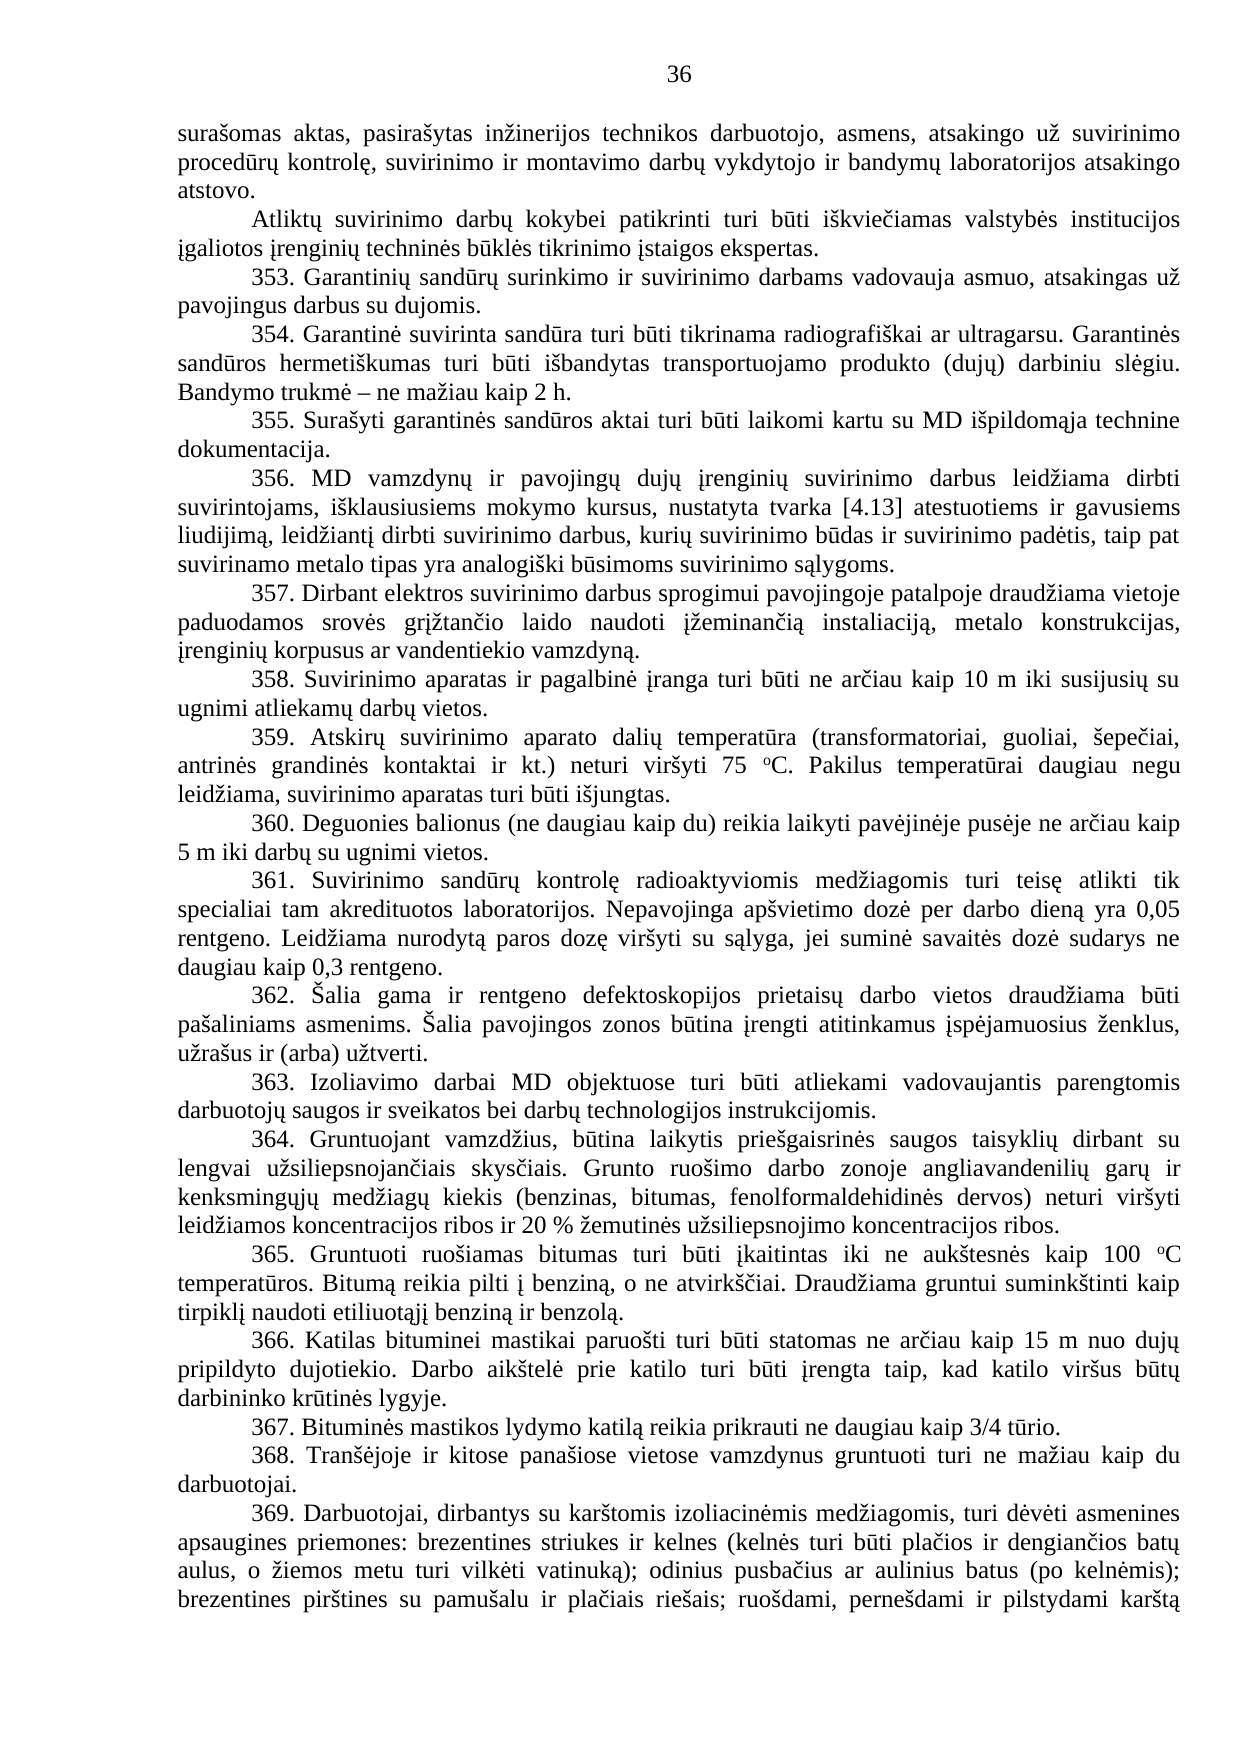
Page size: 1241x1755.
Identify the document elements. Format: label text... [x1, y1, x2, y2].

text 359. Atskirų suvirinimo aparato dalių temperatūra (transformatoriai, guoliai, šepečiai, antrinės grandinės kontaktai ir kt.) neturi viršyti 75 oC. Pakilus temperatūrai daugiau negu leidžiama, suvirinimo aparatas turi būti išjungtas. [177, 722, 1181, 808]
text 369. Darbuotojai, dirbantys su karštomis izoliacinėmis medžiagomis, turi dėvėti asmenines apsaugines priemones: brezentines striukes ir kelnes (kelnės turi būti plačios ir dengiančios batų aulus, o žiemos metu turi vilkėti vatinuką); odinius pusbačius ar aulinius batus (po kelnėmis); brezentines pirštines su pamušalu ir plačiais riešais; ruošdami, pernešdami ir pilstydami karštą [177, 1498, 1181, 1613]
text 367. Bituminės mastikos lydymo katilą reikia prikrauti ne daugiau kaip 3/4 tūrio. [177, 1412, 1181, 1441]
text 362. Šalia gama ir rentgeno defektoskopijos prietaisų darbo vietos draudžiama būti pašaliniams asmenims. Šalia pavojingos zonos būtina įrengti atitinkamus įspėjamuosius ženklus, užrašus ir (arba) užtverti. [177, 981, 1181, 1067]
text 354. Garantinė suvirinta sandūra turi būti tikrinama radiografiškai ar ultragarsu. Garantinės sandūros hermetiškumas turi būti išbandytas transportuojamo produkto (dujų) darbiniu slėgiu. Bandymo trukmė – ne mažiau kaip 2 h. [177, 319, 1181, 406]
text 363. Izoliavimo darbai MD objektuose turi būti atliekami vadovaujantis parengtomis darbuotojų saugos ir sveikatos bei darbų technologijos instrukcijomis. [177, 1067, 1181, 1124]
text 356. MD vamzdynų ir pavojingų dujų įrenginių suvirinimo darbus leidžiama dirbti suvirintojams, išklausiusiems mokymo kursus, nustatyta tvarka [4.13] atestuotiems ir gavusiems liudijimą, leidžiantį dirbti suvirinimo darbus, kurių suvirinimo būdas ir suvirinimo padėtis, taip pat suvirinamo metalo tipas yra analogiški būsimoms suvirinimo sąlygoms. [177, 463, 1181, 578]
text 366. Katilas bituminei mastikai paruošti turi būti statomas ne arčiau kaip 15 m nuo dujų pripildyto dujotiekio. Darbo aikštelė prie katilo turi būti įrengta taip, kad katilo viršus būtų darbininko krūtinės lygyje. [177, 1326, 1181, 1412]
text 355. Surašyti garantinės sandūros aktai turi būti laikomi kartu su MD išpildomąja technine dokumentacija. [177, 406, 1181, 463]
text surašomas aktas, pasirašytas inžinerijos technikos darbuotojo, asmens, atsakingo už suvirinimo procedūrų kontrolę, suvirinimo ir montavimo darbų vykdytojo ir bandymų laboratorijos atsakingo atstovo. [177, 118, 1181, 204]
text 368. Tranšėjoje ir kitose panašiose vietose vamzdynus gruntuoti turi ne mažiau kaip du darbuotojai. [177, 1441, 1181, 1498]
text 353. Garantinių sandūrų surinkimo ir suvirinimo darbams vadovauja asmuo, atsakingas už pavojingus darbus su dujomis. [177, 262, 1181, 319]
text Atliktų suvirinimo darbų kokybei patikrinti turi būti iškviečiamas valstybės institucijos įgaliotos įrenginių techninės būklės tikrinimo įstaigos ekspertas. [177, 204, 1181, 262]
text 358. Suvirinimo aparatas ir pagalbinė įranga turi būti ne arčiau kaip 10 m iki susijusių su ugnimi atliekamų darbų vietos. [177, 664, 1181, 722]
text 361. Suvirinimo sandūrų kontrolę radioaktyviomis medžiagomis turi teisę atlikti tik specialiai tam akredituotos laboratorijos. Nepavojinga apšvietimo dozė per darbo dieną yra 0,05 rentgeno. Leidžiama nurodytą paros dozę viršyti su sąlyga, jei suminė savaitės dozė sudarys ne daugiau kaip 0,3 rentgeno. [177, 866, 1181, 981]
text 357. Dirbant elektros suvirinimo darbus sprogimui pavojingoje patalpoje draudžiama vietoje paduodamos srovės grįžtančio laido naudoti įžeminančią instaliaciją, metalo konstrukcijas, įrenginių korpusus ar vandentiekio vamzdyną. [177, 578, 1181, 664]
text 365. Gruntuoti ruošiamas bitumas turi būti įkaitintas iki ne aukštesnės kaip 100 oC temperatūros. Bitumą reikia pilti į benziną, o ne atvirkščiai. Draudžiama gruntui suminkštinti kaip tirpiklį naudoti etiliuotąjį benziną ir benzolą. [177, 1239, 1181, 1326]
text 364. Gruntuojant vamzdžius, būtina laikytis priešgaisrinės saugos taisyklių dirbant su lengvai užsiliepsnojančiais skysčiais. Grunto ruošimo darbo zonoje angliavandenilių garų ir kenksmingųjų medžiagų kiekis (benzinas, bitumas, fenolformaldehidinės dervos) neturi viršyti leidžiamos koncentracijos ribos ir 20 % žemutinės užsiliepsnojimo koncentracijos ribos. [177, 1124, 1181, 1239]
text 360. Deguonies balionus (ne daugiau kaip du) reikia laikyti pavėjinėje pusėje ne arčiau kaip 5 m iki darbų su ugnimi vietos. [177, 808, 1181, 866]
